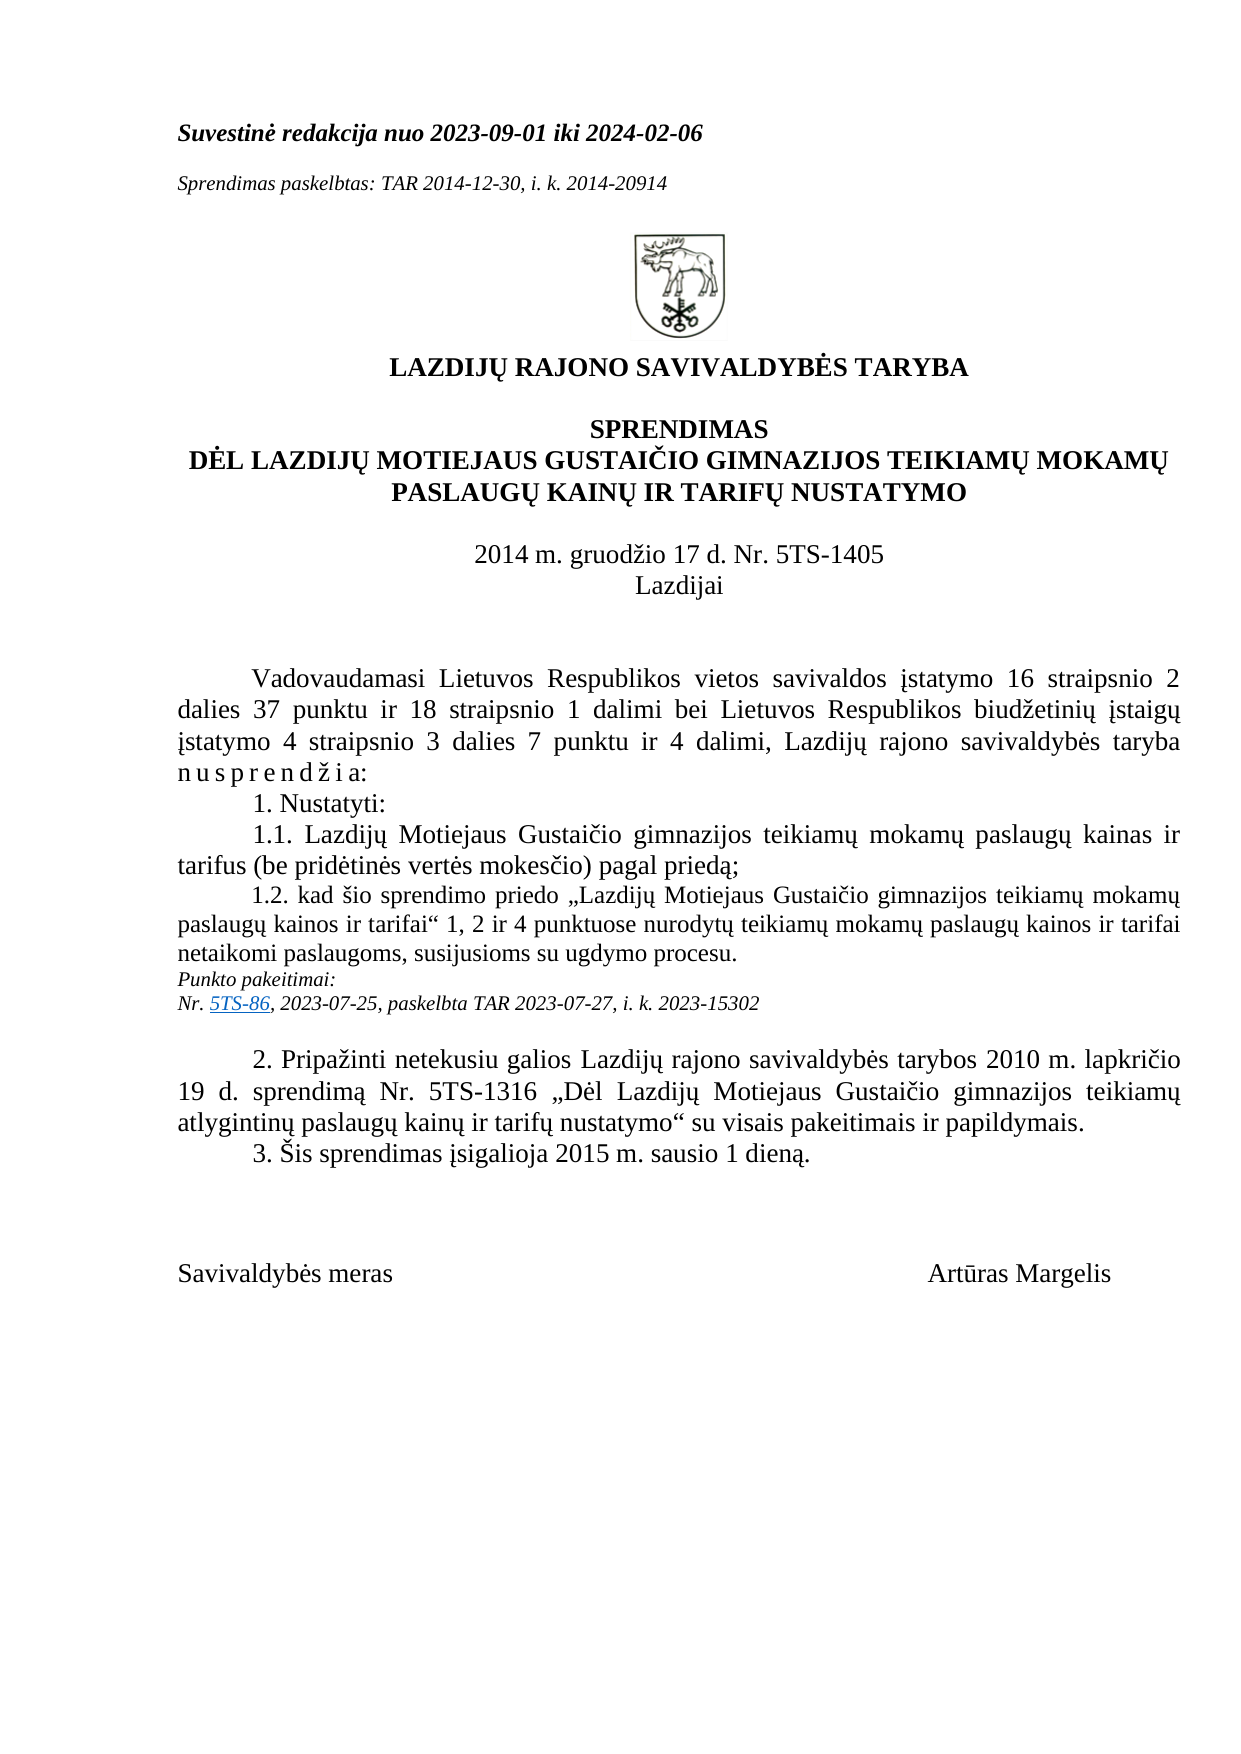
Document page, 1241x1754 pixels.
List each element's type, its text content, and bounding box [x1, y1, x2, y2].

text 2. Pripažinti netekusiu galios Lazdijų rajono savivaldybės tarybos 2010 m. lapkričio 19 d. sprendimą Nr. 5TS-1316 „Dėl Lazdijų Motiejaus Gustaičio gimnazijos teikiamų atlygintinų paslaugų kainų ir tarifų nustatymo“ su visais pakeitimais ir papildymais. [177, 1044, 1181, 1137]
text DĖL LAZDIJŲ MOTIEJAUS GUSTAIČIO GIMNAZIJOS TEIKIAMŲ MOKAMŲ PASLAUGŲ KAINŲ IR TARIFŲ NUSTATYMO [177, 444, 1181, 507]
text LAZDIJŲ RAJONO SAVIVALDYBĖS TARYBA [177, 351, 1181, 382]
text 1.2. kad šio sprendimo priedo „Lazdijų Motiejaus Gustaičio gimnazijos teikiamų mokamų paslaugų kainos ir tarifai“ 1, 2 ir 4 punktuose nurodytų teikiamų mokamų paslaugų kainos ir tarifai netaikomi paslaugoms, susijusioms su ugdymo procesu. [177, 881, 1181, 967]
text Nr. 5TS-86, 2023-07-25, paskelbta TAR 2023-07-27, i. k. 2023-15302 [177, 991, 1181, 1015]
text Suvestinė redakcija nuo 2023-09-01 iki 2024-02-06 [177, 118, 1181, 147]
text 3. Šis sprendimas įsigalioja 2015 m. sausio 1 dieną. [177, 1137, 1181, 1168]
text SPRENDIMAS [177, 413, 1181, 444]
text Sprendimas paskelbtas: TAR 2014-12-30, i. k. 2014-20914 [177, 171, 1181, 195]
text Punkto pakeitimai: [177, 967, 1181, 991]
text 1.1. Lazdijų Motiejaus Gustaičio gimnazijos teikiamų mokamų paslaugų kainas ir tarifus (be pridėtinės vertės mokesčio) pagal priedą; [177, 818, 1181, 881]
text 1. Nustatyti: [177, 787, 1181, 818]
text 2014 m. gruodžio 17 d. Nr. 5TS-1405 [177, 538, 1181, 569]
text Vadovaudamasi Lietuvos Respublikos vietos savivaldos įstatymo 16 straipsnio 2 dalies 37 punktu ir 18 straipsnio 1 dalimi bei Lietuvos Respublikos biudžetinių įstaigų įstatymo 4 straipsnio 3 dalies 7 punktu ir 4 dalimi, Lazdijų rajono savivaldybės taryba nusprendžia: [177, 662, 1181, 787]
text Savivaldybės meras Artūras Margelis [177, 1257, 1181, 1288]
text Lazdijai [177, 569, 1181, 600]
